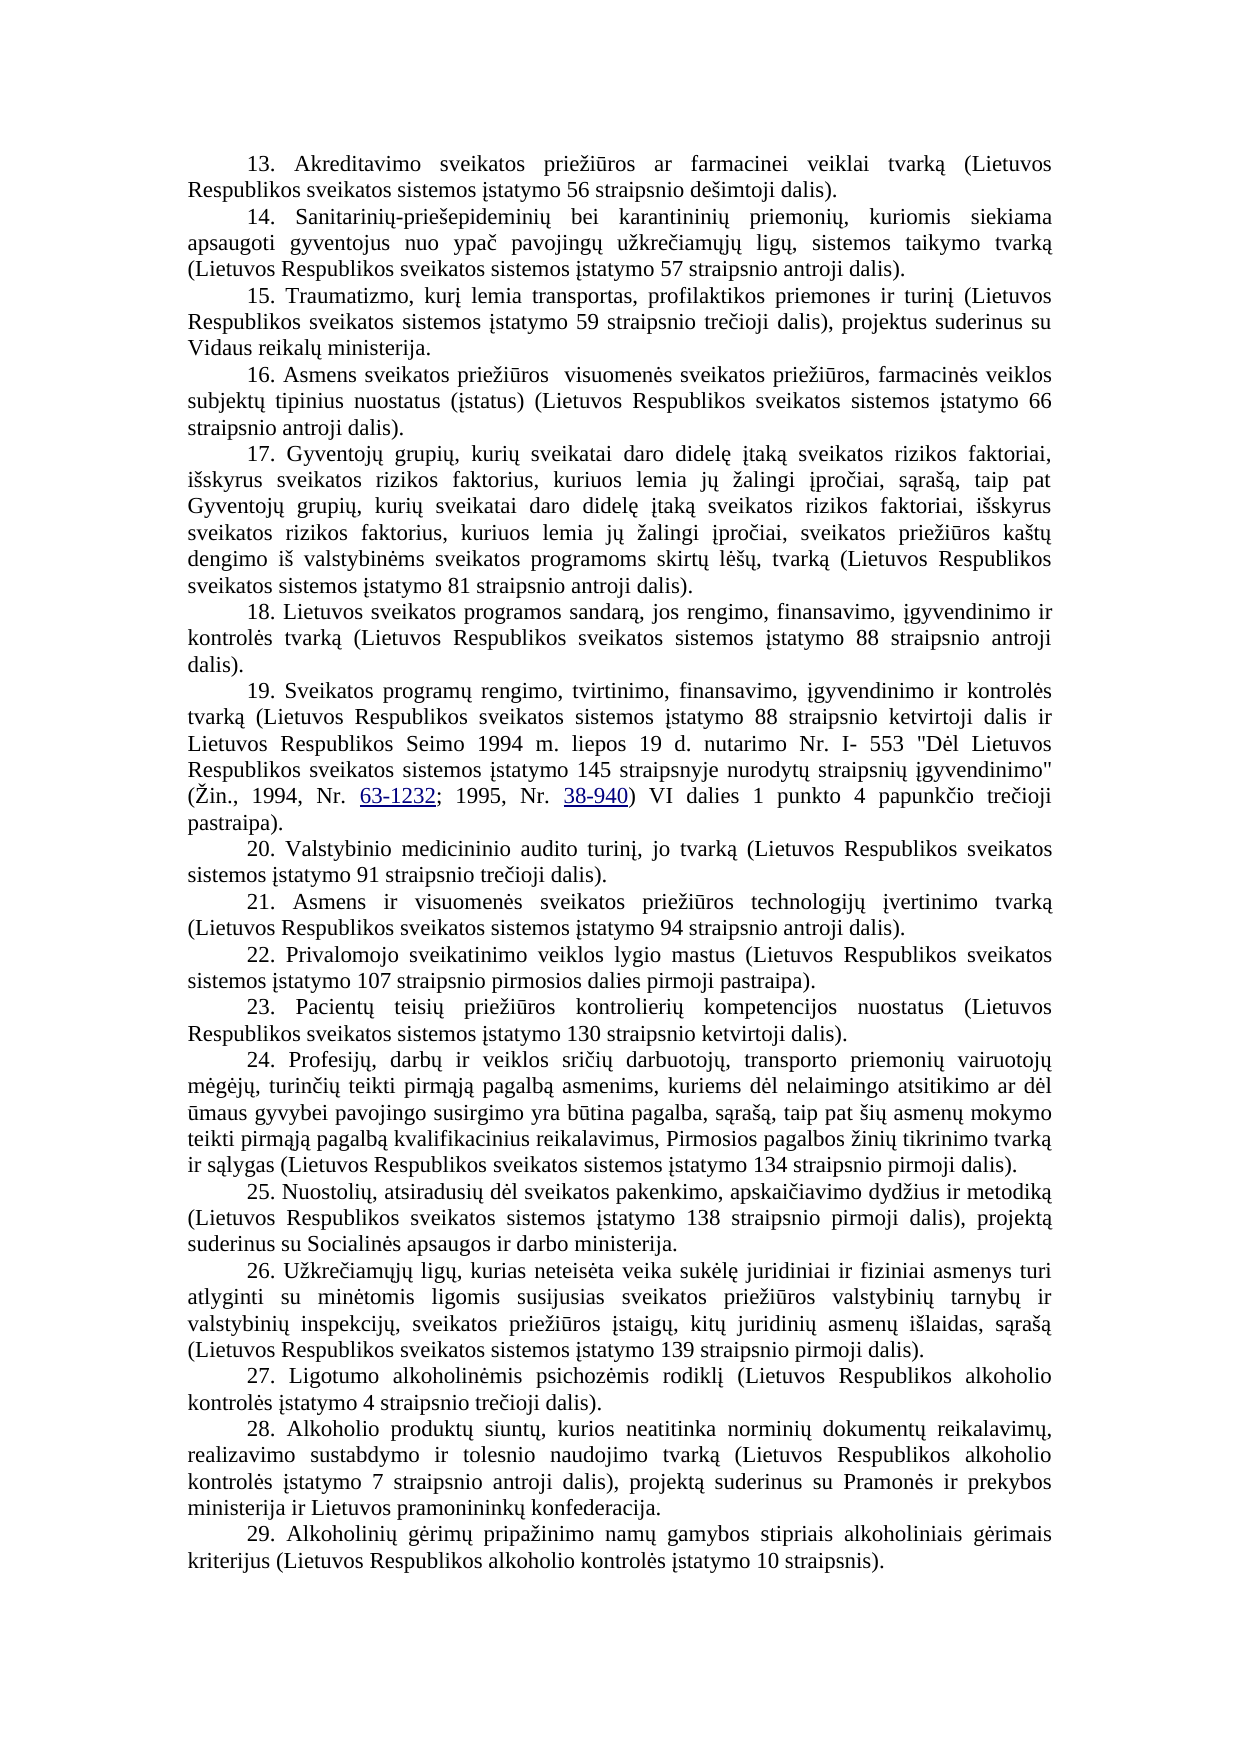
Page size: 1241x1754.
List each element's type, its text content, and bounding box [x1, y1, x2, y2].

text 27. Ligotumo alkoholinėmis psichozėmis rodiklį (Lietuvos Respublikos alkoholio kontrolės įstatymo 4 straipsnio trečioji dalis). [187, 1362, 1053, 1415]
text 13. Akreditavimo sveikatos priežiūros ar farmacinei veiklai tvarką (Lietuvos Respublikos sveikatos sistemos įstatymo 56 straipsnio dešimtoji dalis). [187, 150, 1053, 203]
text 28. Alkoholio produktų siuntų, kurios neatitinka norminių dokumentų reikalavimų, realizavimo sustabdymo ir tolesnio naudojimo tvarką (Lietuvos Respublikos alkoholio kontrolės įstatymo 7 straipsnio antroji dalis), projektą suderinus su Pramonės ir prekybos ministerija ir Lietuvos pramonininkų konfederacija. [187, 1415, 1053, 1520]
text 17. Gyventojų grupių, kurių sveikatai daro didelę įtaką sveikatos rizikos faktoriai, išskyrus sveikatos rizikos faktorius, kuriuos lemia jų žalingi įpročiai, sąrašą, taip pat Gyventojų grupių, kurių sveikatai daro didelę įtaką sveikatos rizikos faktoriai, išskyrus sveikatos rizikos faktorius, kuriuos lemia jų žalingi įpročiai, sveikatos priežiūros kaštų dengimo iš valstybinėms sveikatos programoms skirtų lėšų, tvarką (Lietuvos Respublikos sveikatos sistemos įstatymo 81 straipsnio antroji dalis). [187, 440, 1053, 598]
text 21. Asmens ir visuomenės sveikatos priežiūros technologijų įvertinimo tvarką (Lietuvos Respublikos sveikatos sistemos įstatymo 94 straipsnio antroji dalis). [187, 888, 1053, 941]
text 24. Profesijų, darbų ir veiklos sričių darbuotojų, transporto priemonių vairuotojų mėgėjų, turinčių teikti pirmąją pagalbą asmenims, kuriems dėl nelaimingo atsitikimo ar dėl ūmaus gyvybei pavojingo susirgimo yra būtina pagalba, sąrašą, taip pat šių asmenų mokymo teikti pirmąją pagalbą kvalifikacinius reikalavimus, Pirmosios pagalbos žinių tikrinimo tvarką ir sąlygas (Lietuvos Respublikos sveikatos sistemos įstatymo 134 straipsnio pirmoji dalis). [187, 1046, 1053, 1178]
text 16. Asmens sveikatos priežiūros  visuomenės sveikatos priežiūros, farmacinės veiklos subjektų tipinius nuostatus (įstatus) (Lietuvos Respublikos sveikatos sistemos įstatymo 66 straipsnio antroji dalis). [187, 361, 1053, 440]
text 23. Pacientų teisių priežiūros kontrolierių kompetencijos nuostatus (Lietuvos Respublikos sveikatos sistemos įstatymo 130 straipsnio ketvirtoji dalis). [187, 993, 1053, 1046]
text 18. Lietuvos sveikatos programos sandarą, jos rengimo, finansavimo, įgyvendinimo ir kontrolės tvarką (Lietuvos Respublikos sveikatos sistemos įstatymo 88 straipsnio antroji dalis). [187, 598, 1053, 677]
text 15. Traumatizmo, kurį lemia transportas, profilaktikos priemones ir turinį (Lietuvos Respublikos sveikatos sistemos įstatymo 59 straipsnio trečioji dalis), projektus suderinus su Vidaus reikalų ministerija. [187, 282, 1053, 361]
text 26. Užkrečiamųjų ligų, kurias neteisėta veika sukėlę juridiniai ir fiziniai asmenys turi atlyginti su minėtomis ligomis susijusias sveikatos priežiūros valstybinių tarnybų ir valstybinių inspekcijų, sveikatos priežiūros įstaigų, kitų juridinių asmenų išlaidas, sąrašą (Lietuvos Respublikos sveikatos sistemos įstatymo 139 straipsnio pirmoji dalis). [187, 1257, 1053, 1362]
text 19. Sveikatos programų rengimo, tvirtinimo, finansavimo, įgyvendinimo ir kontrolės tvarką (Lietuvos Respublikos sveikatos sistemos įstatymo 88 straipsnio ketvirtoji dalis ir Lietuvos Respublikos Seimo 1994 m. liepos 19 d. nutarimo Nr. I- 553 "Dėl Lietuvos Respublikos sveikatos sistemos įstatymo 145 straipsnyje nurodytų straipsnių įgyvendinimo" (Žin., 1994, Nr. 63-1232; 1995, Nr. 38-940) VI dalies 1 punkto 4 papunkčio trečioji pastraipa). [187, 677, 1053, 835]
text 22. Privalomojo sveikatinimo veiklos lygio mastus (Lietuvos Respublikos sveikatos sistemos įstatymo 107 straipsnio pirmosios dalies pirmoji pastraipa). [187, 941, 1053, 993]
text 14. Sanitarinių-priešepideminių bei karantininių priemonių, kuriomis siekiama apsaugoti gyventojus nuo ypač pavojingų užkrečiamųjų ligų, sistemos taikymo tvarką (Lietuvos Respublikos sveikatos sistemos įstatymo 57 straipsnio antroji dalis). [187, 203, 1053, 282]
text 25. Nuostolių, atsiradusių dėl sveikatos pakenkimo, apskaičiavimo dydžius ir metodiką (Lietuvos Respublikos sveikatos sistemos įstatymo 138 straipsnio pirmoji dalis), projektą suderinus su Socialinės apsaugos ir darbo ministerija. [187, 1178, 1053, 1257]
text 20. Valstybinio medicininio audito turinį, jo tvarką (Lietuvos Respublikos sveikatos sistemos įstatymo 91 straipsnio trečioji dalis). [187, 835, 1053, 888]
text 29. Alkoholinių gėrimų pripažinimo namų gamybos stipriais alkoholiniais gėrimais kriterijus (Lietuvos Respublikos alkoholio kontrolės įstatymo 10 straipsnis). [187, 1520, 1053, 1573]
